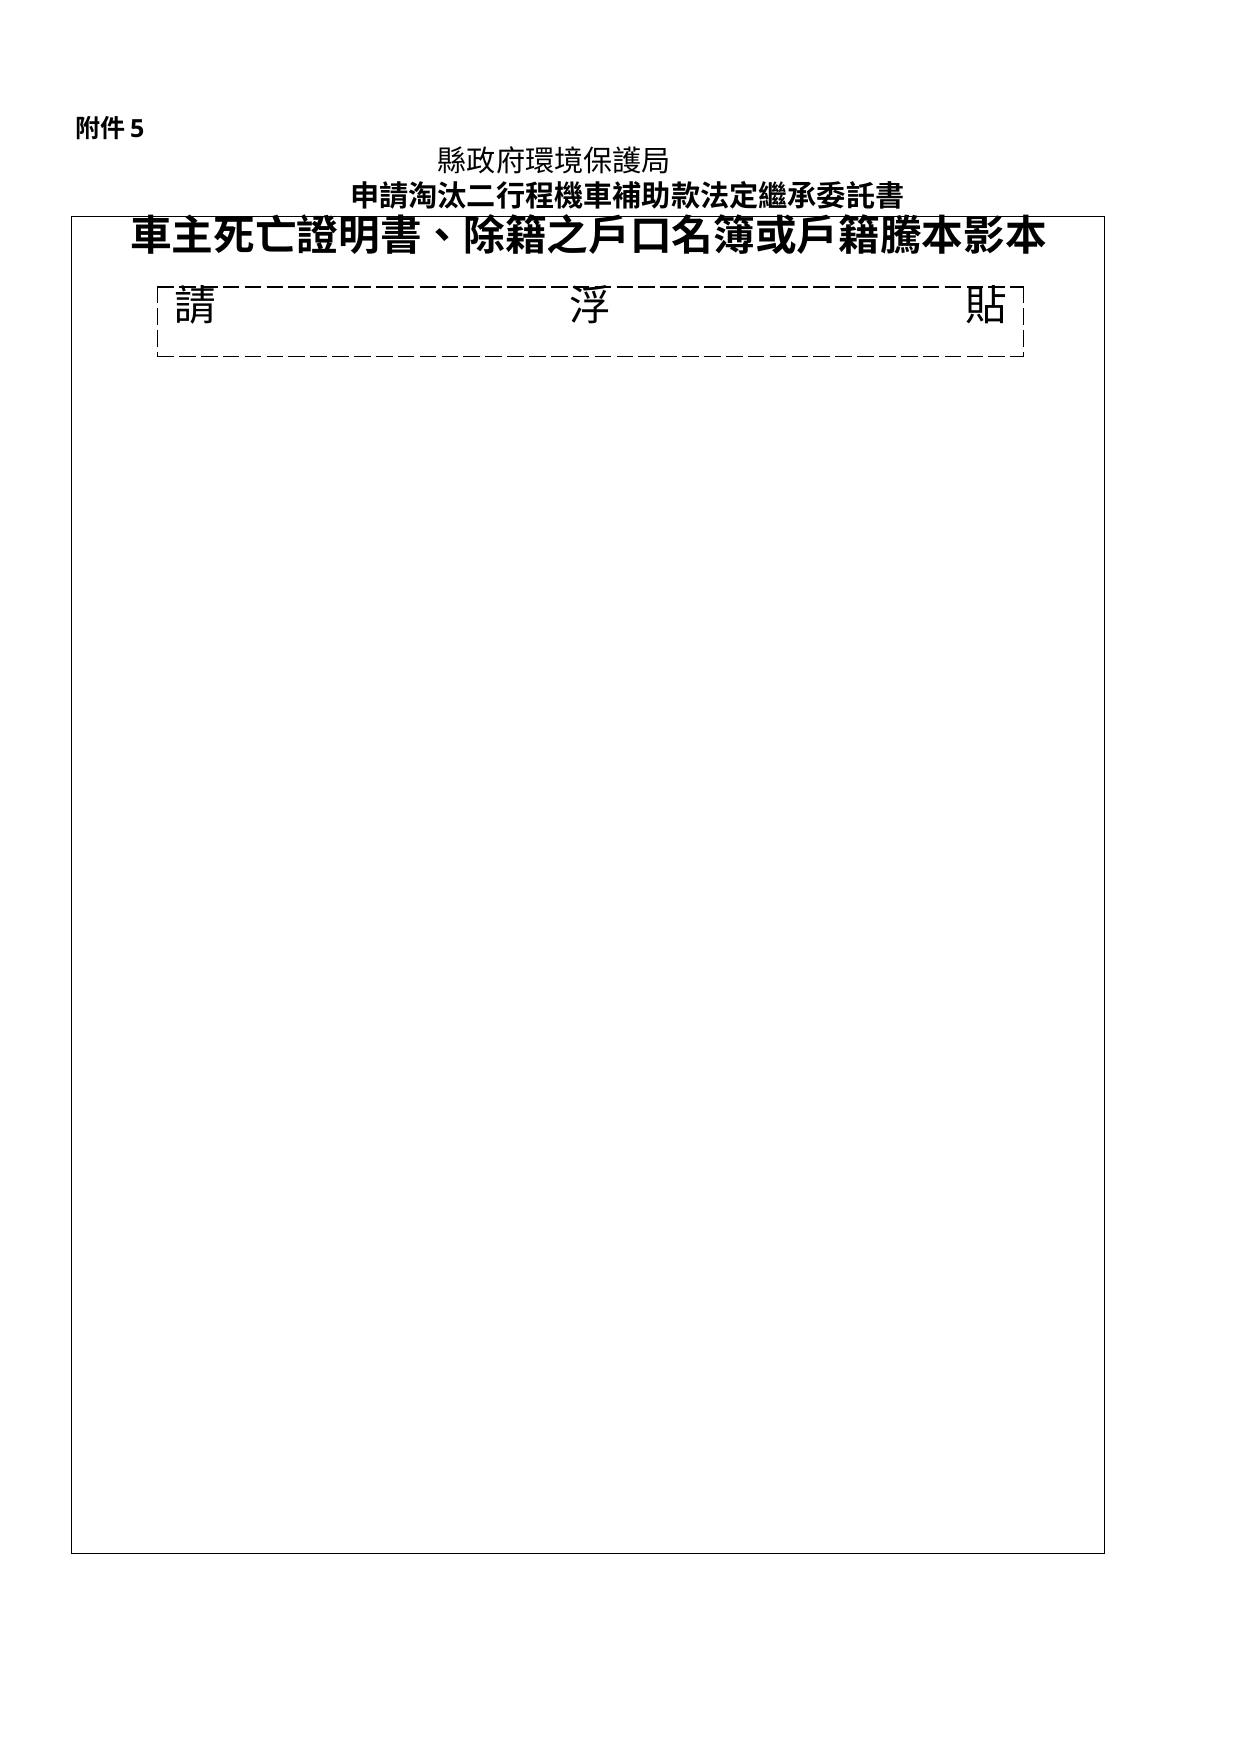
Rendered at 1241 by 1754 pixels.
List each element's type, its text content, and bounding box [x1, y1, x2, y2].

text 縣政府環境保護局 [437, 144, 1104, 179]
table_header 請浮貼 [158, 286, 1023, 356]
table_header 車主死亡證明書、除籍之戶口名簿或戶籍騰本影本 [72, 217, 1104, 1553]
text 附件5 [75, 113, 1104, 144]
text 申請淘汰二行程機車補助款法定繼承委託書 [350, 179, 1104, 214]
